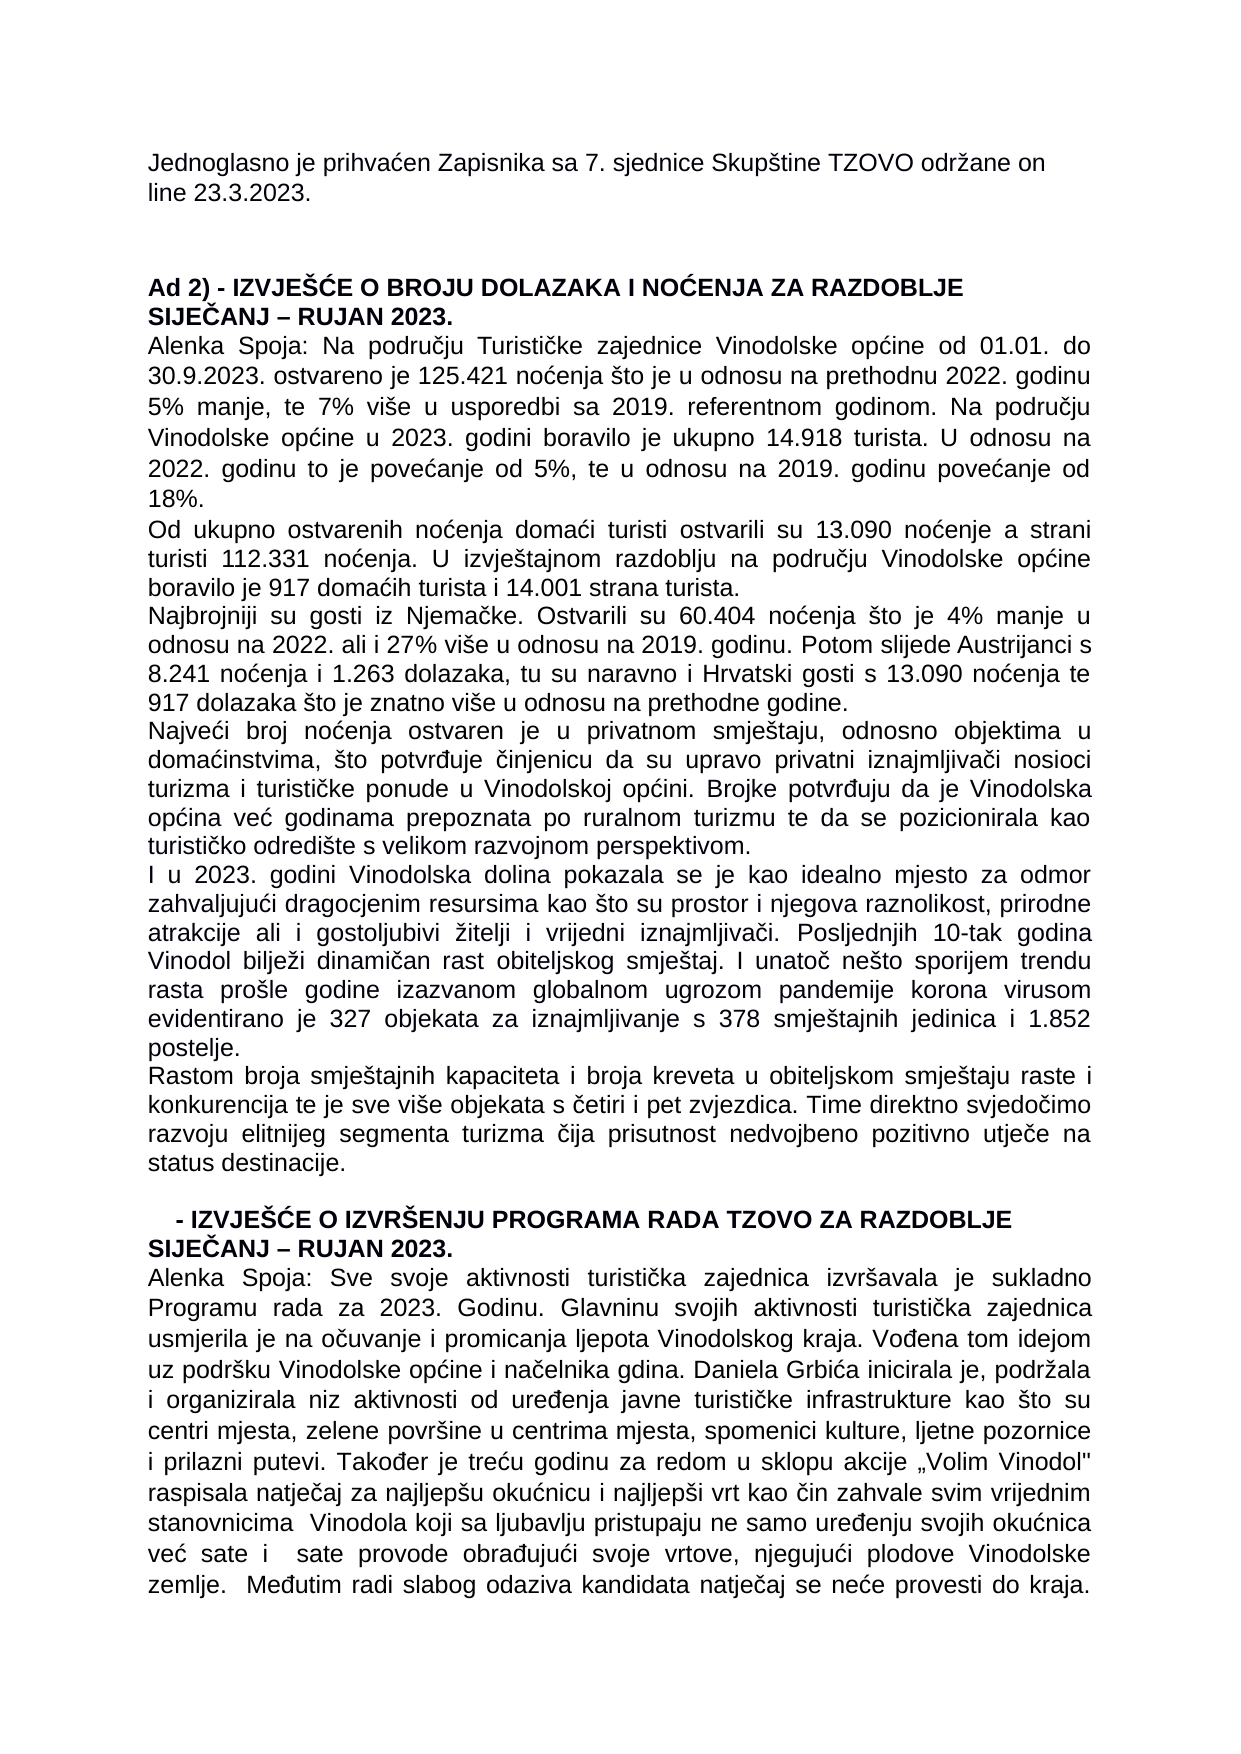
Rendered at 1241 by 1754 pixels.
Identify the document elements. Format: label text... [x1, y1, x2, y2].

text - IZVJEŠĆE O IZVRŠENJU PROGRAMA RADA TZOVO ZA RAZDOBLJE SIJEČANJ – RUJAN 2023. [148, 1205, 1093, 1262]
text Od ukupno ostvarenih noćenja domaći turisti ostvarili su 13.090 noćenje a strani turisti 112.331 noćenja. U izvještajnom razdoblju na području Vinodolske općine boravilo je 917 domaćih turista i 14.001 strana turista. [148, 515, 1093, 601]
text I u 2023. godini Vinodolska dolina pokazala se je kao idealno mjesto za odmor zahvaljujući dragocjenim resursima kao što su prostor i njegova raznolikost, prirodne atrakcije ali i gostoljubivi žitelji i vrijedni iznajmljivači. Posljednjih 10-tak godina Vinodol bilježi dinamičan rast obiteljskog smještaj. I unatoč nešto sporijem trendu rasta prošle godine izazvanom globalnom ugrozom pandemije korona virusom evidentirano je 327 objekata za iznajmljivanje s 378 smještajnih jedinica i 1.852 postelje. [148, 860, 1093, 1061]
text Ad 2) - IZVJEŠĆE O BROJU DOLAZAKA I NOĆENJA ZA RAZDOBLJE SIJEČANJ – RUJAN 2023. [148, 273, 1093, 331]
text Najbrojniji su gosti iz Njemačke. Ostvarili su 60.404 noćenja što je 4% manje u odnosu na 2022. ali i 27% više u odnosu na 2019. godinu. Potom slijede Austrijanci s 8.241 noćenja i 1.263 dolazaka, tu su naravno i Hrvatski gosti s 13.090 noćenja te 917 dolazaka što je znatno više u odnosu na prethodne godine. [148, 601, 1093, 716]
text Alenka Spoja: Na području Turističke zajednice Vinodolske općine od 01.01. do 30.9.2023. ostvareno je 125.421 noćenja što je u odnosu na prethodnu 2022. godinu 5% manje, te 7% više u usporedbi sa 2019. referentnom godinom. Na području Vinodolske općine u 2023. godini boravilo je ukupno 14.918 turista. U odnosu na 2022. godinu to je povećanje od 5%, te u odnosu na 2019. godinu povećanje od 18%. [148, 331, 1093, 513]
text Jednoglasno je prihvaćen Zapisnika sa 7. sjednice Skupštine TZOVO održane on line 23.3.2023. [148, 148, 1093, 207]
text Najveći broj noćenja ostvaren je u privatnom smještaju, odnosno objektima u domaćinstvima, što potvrđuje činjenicu da su upravo privatni iznajmljivači nosioci turizma i turističke ponude u Vinodolskoj općini. Brojke potvrđuju da je Vinodolska općina već godinama prepoznata po ruralnom turizmu te da se pozicionirala kao turističko odredište s velikom razvojnom perspektivom. [148, 716, 1093, 860]
text Rastom broja smještajnih kapaciteta i broja kreveta u obiteljskom smještaju raste i konkurencija te je sve više objekata s četiri i pet zvjezdica. Time direktno svjedočimo razvoju elitnijeg segmenta turizma čija prisutnost nedvojbeno pozitivno utječe na status destinacije. [148, 1061, 1093, 1176]
text Alenka Spoja: Sve svoje aktivnosti turistička zajednica izvršavala je sukladno Programu rada za 2023. Godinu. Glavninu svojih aktivnosti turistička zajednica usmjerila je na očuvanje i promicanja ljepota Vinodolskog kraja. Vođena tom idejom uz podršku Vinodolske općine i načelnika gdina. Daniela Grbića inicirala je, podržala i organizirala niz aktivnosti od uređenja javne turističke infrastrukture kao što su centri mjesta, zelene površine u centrima mjesta, spomenici kulture, ljetne pozornice i prilazni putevi. Također je treću godinu za redom u sklopu akcije „Volim Vinodol" raspisala natječaj za najljepšu okućnicu i najljepši vrt kao čin zahvale svim vrijednim stanovnicima Vinodola koji sa ljubavlju pristupaju ne samo uređenju svojih okućnica već sate i sate provode obrađujući svoje vrtove, njegujući plodove Vinodolske zemlje. Međutim radi slabog odaziva kandidata natječaj se neće provesti do kraja. [148, 1262, 1093, 1598]
